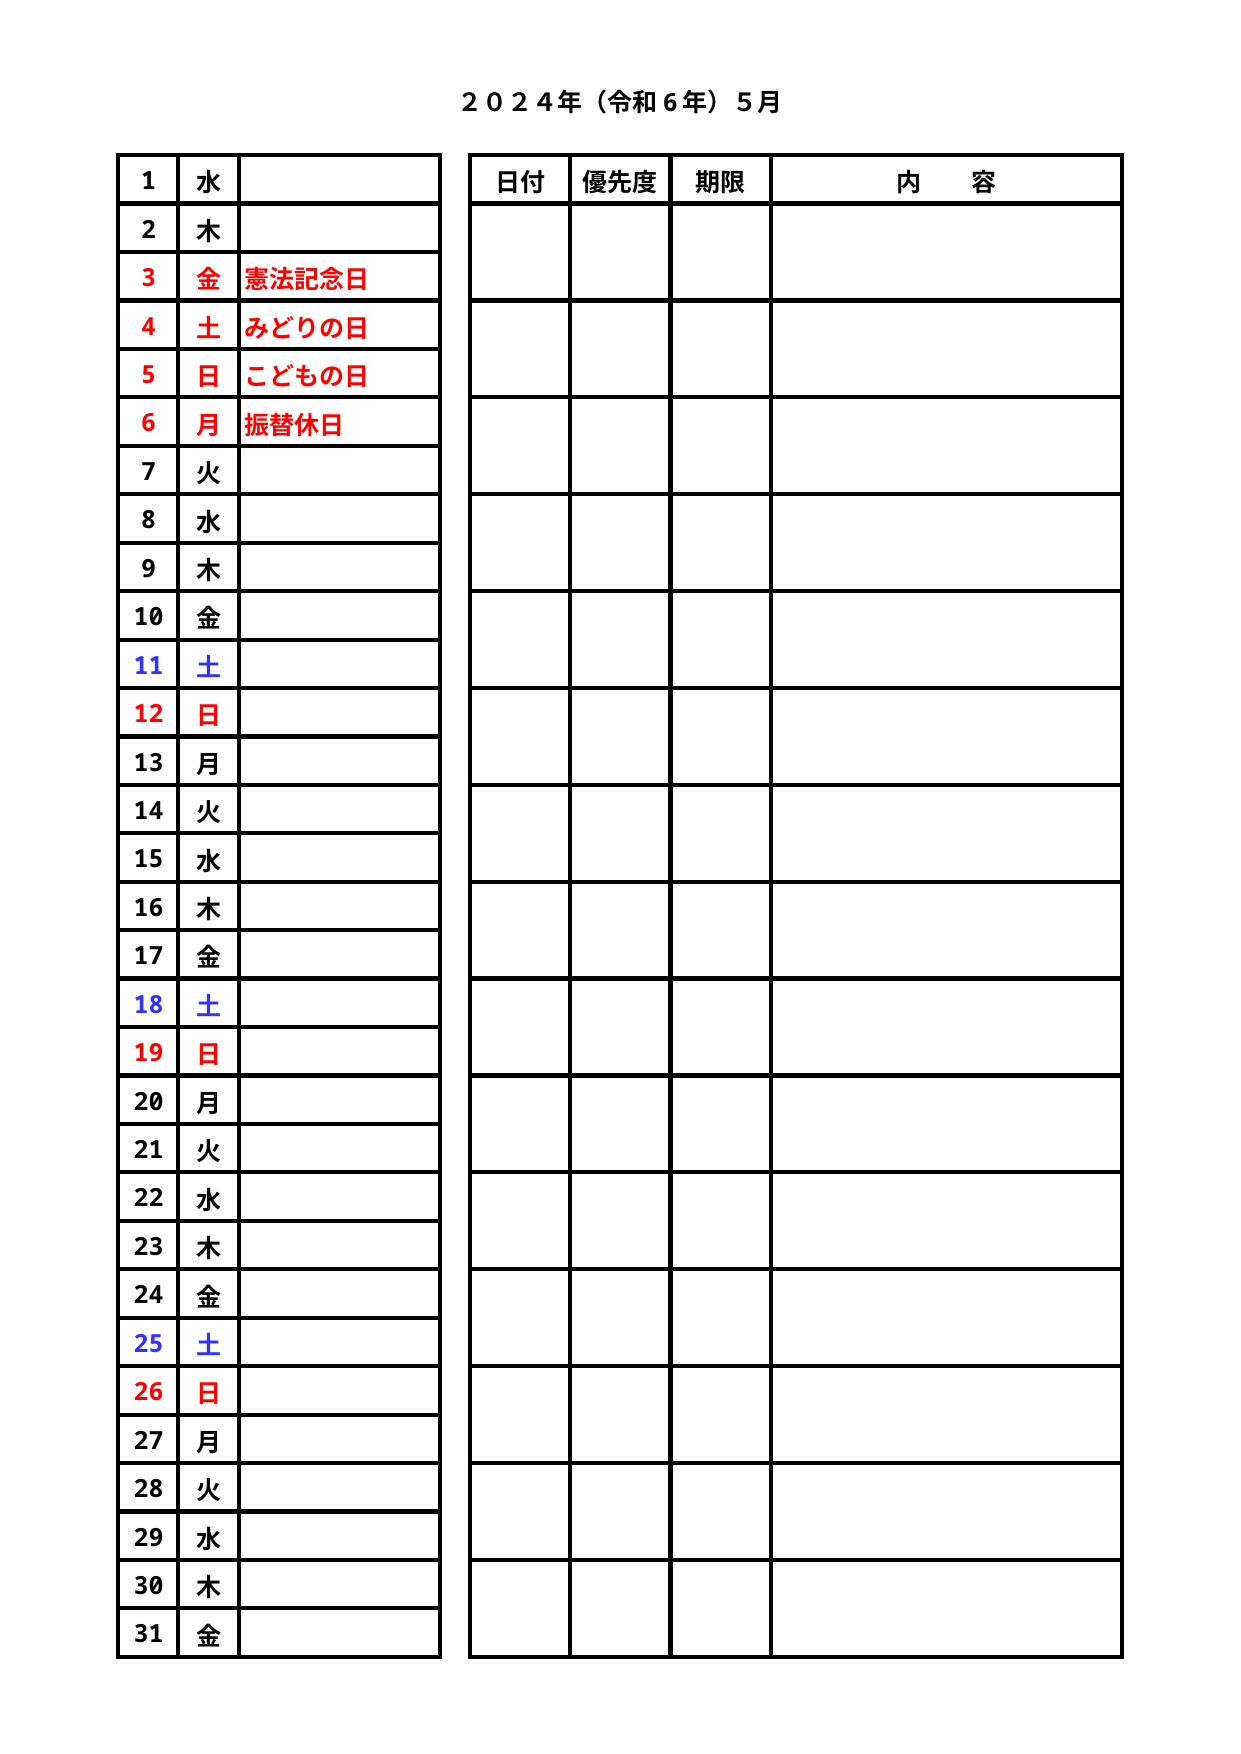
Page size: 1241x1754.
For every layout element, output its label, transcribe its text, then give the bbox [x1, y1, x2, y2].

table_cell [773, 1174, 1120, 1267]
table_cell [773, 303, 1120, 395]
table_cell [241, 1320, 438, 1364]
table_cell [241, 1271, 438, 1316]
table_cell [241, 1514, 438, 1558]
table_cell [572, 496, 668, 589]
table_cell [472, 1368, 568, 1461]
table_header 1 [120, 157, 176, 201]
table_cell 金 [180, 1271, 237, 1316]
table_cell 8 [120, 496, 176, 541]
table_cell [673, 884, 769, 976]
table_cell 土 [180, 981, 237, 1025]
table_cell [572, 1271, 668, 1364]
table_cell [572, 1078, 668, 1170]
table_header [442, 153, 468, 1654]
table_header 内 容 [773, 157, 1120, 201]
table_cell [472, 1465, 568, 1558]
table_cell [241, 787, 438, 831]
table_cell [472, 399, 568, 492]
table_header 期限 [673, 157, 769, 201]
table_cell [472, 593, 568, 686]
table_cell 4 [120, 303, 176, 347]
table_cell 火 [180, 448, 237, 492]
table_cell 日 [180, 1029, 237, 1073]
table_cell [773, 981, 1120, 1073]
table_cell [773, 1465, 1120, 1558]
table_cell 木 [180, 1562, 237, 1606]
table_cell 水 [180, 1174, 237, 1219]
table_cell 30 [120, 1562, 176, 1606]
table_cell 木 [180, 206, 237, 250]
table_cell 水 [180, 1514, 237, 1558]
table_cell 29 [120, 1514, 176, 1558]
table_cell [773, 690, 1120, 783]
table_cell 5 [120, 351, 176, 395]
table_cell [241, 1174, 438, 1219]
table_cell 火 [180, 787, 237, 831]
table_cell [673, 981, 769, 1073]
table_cell 3 [120, 254, 176, 298]
table_cell 18 [120, 981, 176, 1025]
table_cell [572, 1368, 668, 1461]
table_cell [472, 496, 568, 589]
table_cell 21 [120, 1126, 176, 1170]
table_cell 土 [180, 303, 237, 347]
table_cell 23 [120, 1223, 176, 1267]
table_cell 31 [120, 1610, 176, 1654]
table_cell [572, 593, 668, 686]
table_cell [241, 835, 438, 879]
table_cell [773, 1368, 1120, 1461]
table_cell [472, 206, 568, 298]
table_cell [673, 206, 769, 298]
table_cell [241, 1078, 438, 1122]
table_cell 振替休日 [241, 399, 438, 444]
table_cell [472, 1174, 568, 1267]
table_cell 月 [180, 1078, 237, 1122]
table_cell [241, 1562, 438, 1606]
table_cell 金 [180, 593, 237, 637]
table_cell 金 [180, 932, 237, 976]
table_cell [673, 1562, 769, 1654]
table_cell 14 [120, 787, 176, 831]
table_cell 月 [180, 399, 237, 444]
table_cell [241, 1610, 438, 1654]
table_cell 木 [180, 545, 237, 589]
table_cell [572, 303, 668, 395]
table_cell [673, 1174, 769, 1267]
table_cell [673, 399, 769, 492]
table_cell 火 [180, 1465, 237, 1509]
table_cell こどもの日 [241, 351, 438, 395]
table_cell [673, 496, 769, 589]
table_header 優先度 [572, 157, 668, 201]
table_cell [673, 787, 769, 879]
table_cell 12 [120, 690, 176, 734]
text ２０２４年（令和6年）５月 [118, 83, 1122, 119]
table_cell 火 [180, 1126, 237, 1170]
table_cell 金 [180, 254, 237, 298]
table_cell [241, 1029, 438, 1073]
table_cell 日 [180, 351, 237, 395]
table_cell [472, 1562, 568, 1654]
table_cell 憲法記念日 [241, 254, 438, 298]
table_cell [472, 884, 568, 976]
table_cell [572, 1562, 668, 1654]
table_cell [673, 303, 769, 395]
table_cell 26 [120, 1368, 176, 1412]
table_cell 19 [120, 1029, 176, 1073]
table_cell [673, 1368, 769, 1461]
table_cell [241, 642, 438, 686]
table_cell [673, 1465, 769, 1558]
table_cell [241, 448, 438, 492]
table_cell 水 [180, 835, 237, 879]
table_cell 日 [180, 1368, 237, 1412]
table_cell 9 [120, 545, 176, 589]
table_cell [241, 1368, 438, 1412]
table_cell [472, 303, 568, 395]
table_cell 7 [120, 448, 176, 492]
table_cell 月 [180, 1417, 237, 1461]
table_cell 16 [120, 884, 176, 928]
table_cell 木 [180, 884, 237, 928]
table_cell [773, 884, 1120, 976]
table_cell [241, 545, 438, 589]
table_cell [472, 787, 568, 879]
table_cell [241, 1465, 438, 1509]
table_cell [472, 1271, 568, 1364]
table_cell 10 [120, 593, 176, 637]
table_cell [773, 206, 1120, 298]
table_cell 土 [180, 642, 237, 686]
table_cell [773, 496, 1120, 589]
table_cell [241, 739, 438, 783]
table_cell 20 [120, 1078, 176, 1122]
table_cell 土 [180, 1320, 237, 1364]
table_cell 24 [120, 1271, 176, 1316]
table_cell 11 [120, 642, 176, 686]
table_cell [241, 1417, 438, 1461]
table_cell [241, 690, 438, 734]
table_cell [673, 1271, 769, 1364]
table_cell 6 [120, 399, 176, 444]
table_cell [773, 399, 1120, 492]
table_cell [572, 787, 668, 879]
table_cell [241, 884, 438, 928]
table_cell [572, 1174, 668, 1267]
table_cell 月 [180, 739, 237, 783]
table_cell 15 [120, 835, 176, 879]
table_cell [773, 593, 1120, 686]
table_cell [572, 981, 668, 1073]
table_cell 22 [120, 1174, 176, 1219]
table_header 水 [180, 157, 237, 201]
table_header [241, 157, 438, 201]
table_cell 水 [180, 496, 237, 541]
table_cell [572, 1465, 668, 1558]
table_cell [472, 690, 568, 783]
table_cell 28 [120, 1465, 176, 1509]
table_cell 木 [180, 1223, 237, 1267]
table_cell [773, 1078, 1120, 1170]
table_cell [673, 690, 769, 783]
table_cell [241, 932, 438, 976]
table_cell [572, 399, 668, 492]
table_cell 13 [120, 739, 176, 783]
table_cell 17 [120, 932, 176, 976]
table_cell 27 [120, 1417, 176, 1461]
table_cell [572, 690, 668, 783]
table_cell [472, 981, 568, 1073]
table_cell 2 [120, 206, 176, 250]
table_cell [773, 1271, 1120, 1364]
table_cell 金 [180, 1610, 237, 1654]
table_cell [572, 884, 668, 976]
table_cell [241, 593, 438, 637]
table_cell [773, 787, 1120, 879]
table_cell [241, 1126, 438, 1170]
table_cell 25 [120, 1320, 176, 1364]
table_cell [673, 593, 769, 686]
table_cell 日 [180, 690, 237, 734]
table_cell みどりの日 [241, 303, 438, 347]
table_cell [773, 1562, 1120, 1654]
table_cell [241, 206, 438, 250]
table_cell [241, 496, 438, 541]
table_cell [673, 1078, 769, 1170]
table_cell [572, 206, 668, 298]
table_header 日付 [472, 157, 568, 201]
table_cell [241, 1223, 438, 1267]
table_cell [472, 1078, 568, 1170]
table_cell [241, 981, 438, 1025]
